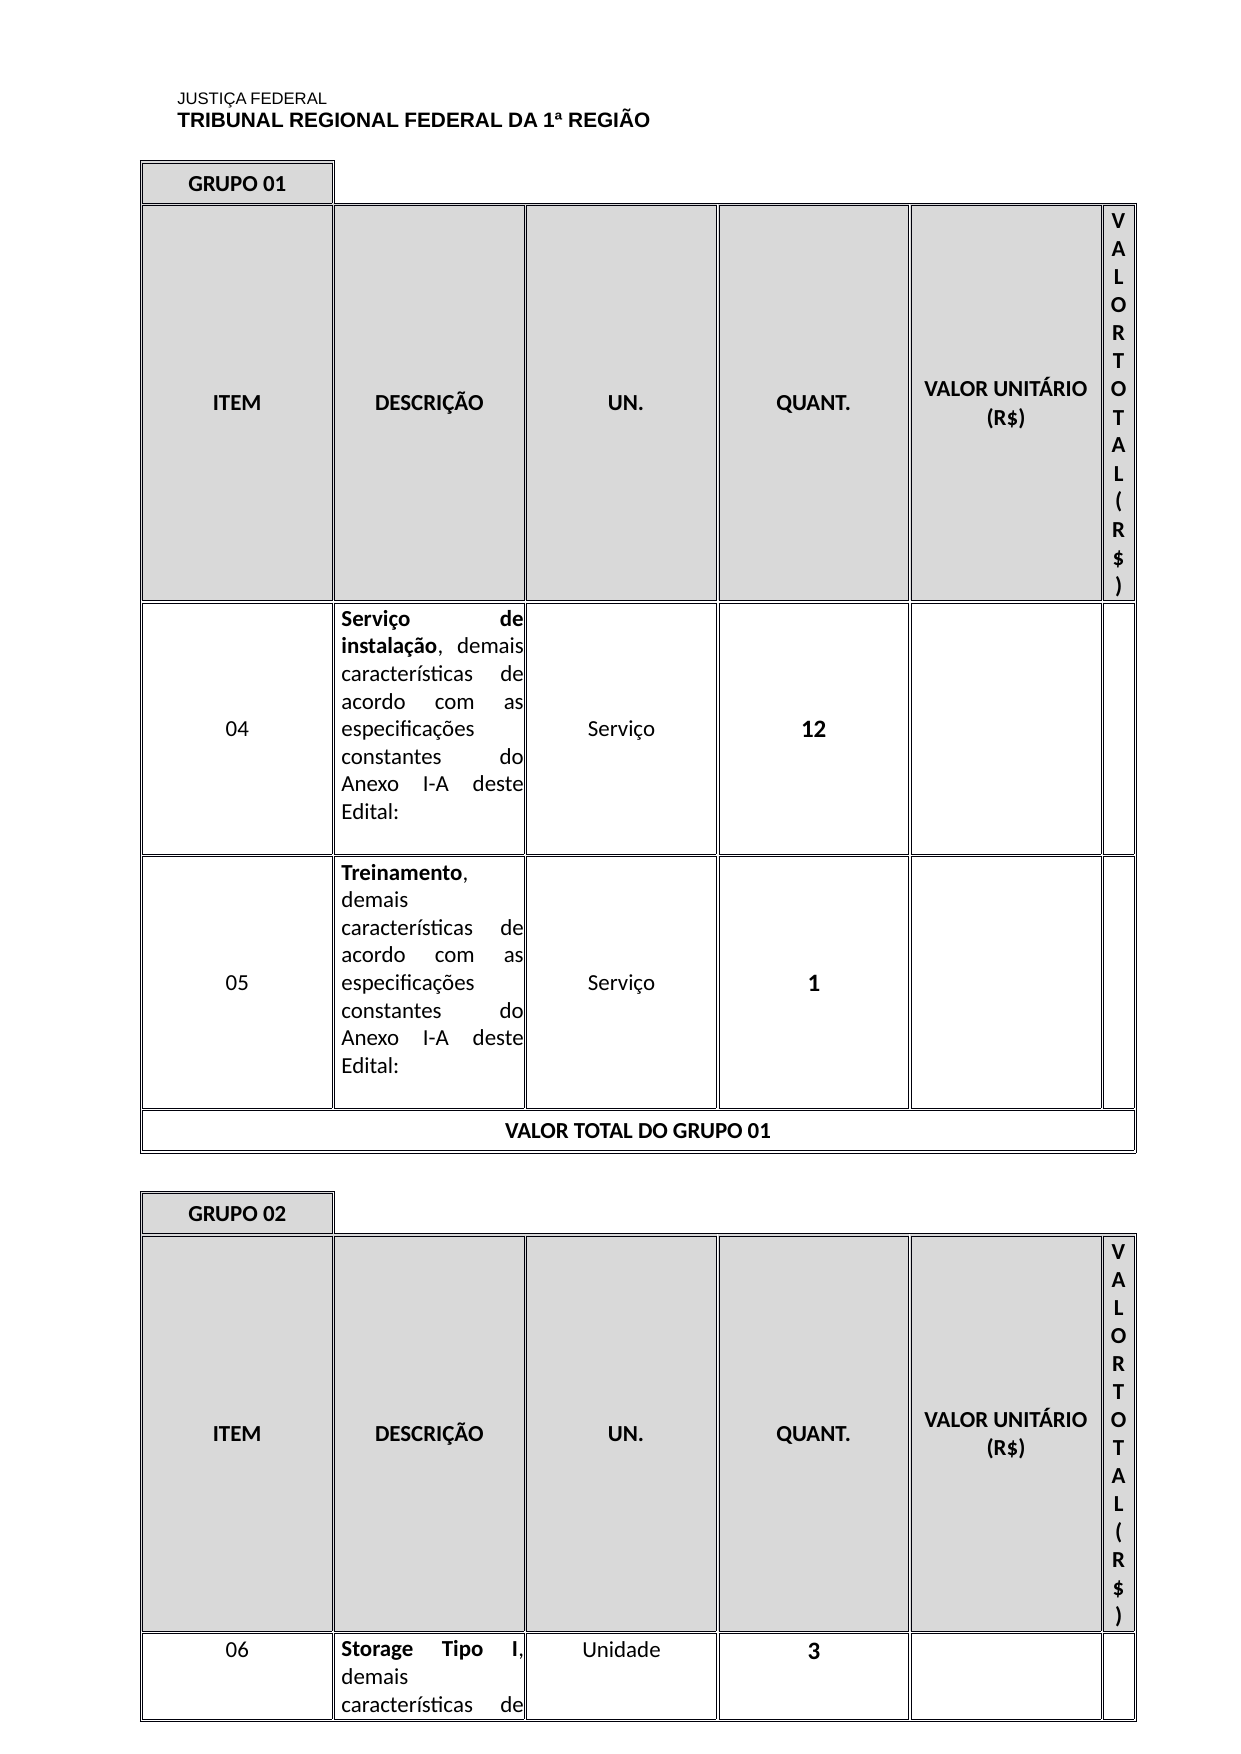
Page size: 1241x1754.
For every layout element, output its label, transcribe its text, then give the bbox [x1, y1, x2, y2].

table_cell Serviço [527, 857, 716, 1108]
table_cell Unidade [527, 1634, 716, 1719]
table_cell VALOR TOTAL (R$) [1104, 1237, 1134, 1631]
table_cell QUANT. [720, 1237, 908, 1631]
table_cell 3 [720, 1634, 908, 1719]
table_cell [1104, 604, 1134, 854]
table_cell [912, 1634, 1101, 1719]
table_cell UN. [527, 206, 716, 600]
table_cell QUANT. [720, 206, 908, 600]
table_header GRUPO 01 [143, 164, 332, 203]
table_cell DESCRIÇÃO [335, 206, 524, 600]
table_cell 04 [143, 604, 332, 854]
table_header GRUPO 02 [143, 1194, 332, 1233]
table_cell [1104, 857, 1134, 1108]
table_cell DESCRIÇÃO [335, 1237, 524, 1631]
table_cell [1104, 1634, 1134, 1719]
table_cell Serviço de instalação, demais características de acordo com as especificações constantes do Anexo I-A deste Edital: [335, 604, 524, 854]
table_cell ITEM [143, 206, 332, 600]
table_cell VALOR TOTAL (R$) [1104, 206, 1134, 600]
table_cell ITEM [143, 1237, 332, 1631]
table_header [335, 1191, 1135, 1233]
table_cell 12 [720, 604, 908, 854]
table_cell 05 [143, 857, 332, 1108]
table_cell 06 [143, 1634, 332, 1719]
table_cell VALOR UNITÁRIO (R$) [912, 1237, 1101, 1631]
table_cell [912, 604, 1101, 854]
table_cell Serviço [527, 604, 716, 854]
table_cell VALOR UNITÁRIO (R$) [912, 206, 1101, 600]
table_cell VALOR TOTAL DO GRUPO 01 [143, 1111, 1134, 1150]
table_cell Storage Tipo I, demais características de [335, 1634, 524, 1719]
table_cell 1 [720, 857, 908, 1108]
table_header [335, 160, 1135, 203]
table_cell [912, 857, 1101, 1108]
table_cell Treinamento, demais características de acordo com as especificações constantes do Anexo I-A deste Edital: [335, 857, 524, 1108]
table_cell UN. [527, 1237, 716, 1631]
